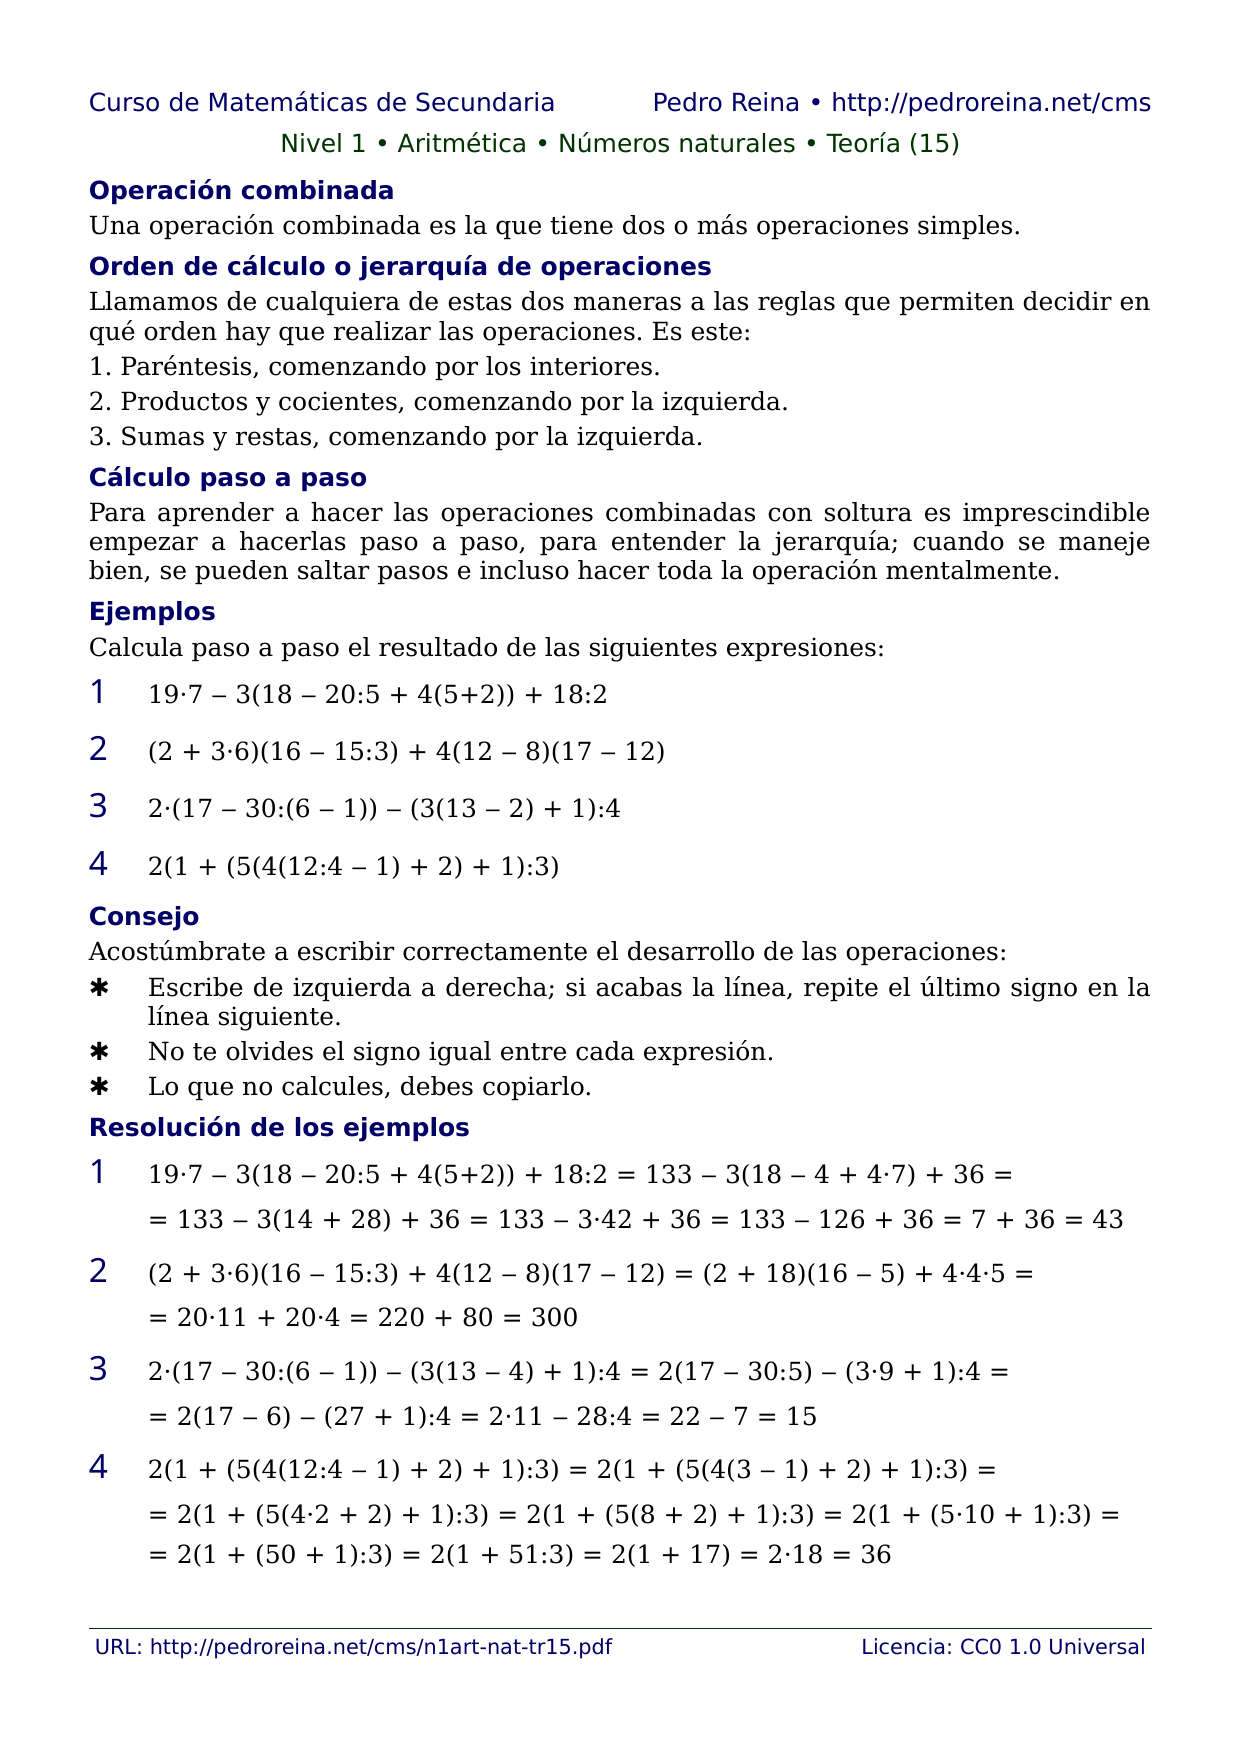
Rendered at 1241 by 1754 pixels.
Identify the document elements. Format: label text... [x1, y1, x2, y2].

text = 133 ‒ 3(14 + 28) + 36 = 133 ‒ 3·42 + 36 = 133 ‒ 126 + 36 = 7 + 36 = 43 [148, 1205, 1152, 1234]
text 3. Sumas y restas, comenzando por la izquierda. [88, 422, 1152, 451]
text = 2(1 + (50 + 1):3) = 2(1 + 51:3) = 2(1 + 17) = 2·18 = 36 [148, 1541, 1152, 1570]
list (2 + 3·6)(16 ‒ 15:3) + 4(12 ‒ 8)(17 ‒ 12) [88, 725, 1152, 770]
list Escribe de izquierda a derecha; si acabas la línea, repite el último signo en la línea siguiente. [88, 973, 1152, 1031]
list 19·7 ‒ 3(18 ‒ 20:5 + 4(5+2)) + 18:2 [88, 668, 1152, 713]
text Llamamos de cualquiera de estas dos maneras a las reglas que permiten decidir en qué orden hay que realizar las operaciones. Es este: [88, 288, 1152, 346]
list 2(1 + (5(4(12:4 ‒ 1) + 2) + 1):3) [88, 839, 1152, 885]
list 19·7 ‒ 3(18 ‒ 20:5 + 4(5+2)) + 18:2 = 133 ‒ 3(18 ‒ 4 + 4·7) + 36 = [88, 1148, 1152, 1194]
text Orden de cálculo o jerarquía de operaciones [88, 252, 1152, 282]
list 2(1 + (5(4(12:4 ‒ 1) + 2) + 1):3) = 2(1 + (5(4(3 ‒ 1) + 2) + 1):3) = [88, 1443, 1152, 1488]
text Cálculo paso a paso [88, 463, 1152, 492]
list No te olvides el signo igual entre cada expresión. [88, 1037, 1152, 1066]
text Para aprender a hacer las operaciones combinadas con soltura es imprescindible empezar a hacerlas paso a paso, para entender la jerarquía; cuando se maneje bien, se pueden saltar pasos e incluso hacer toda la operación mentalmente. [88, 498, 1152, 586]
text Curso de Matemáticas de Secundaria Pedro Reina • http://pedroreina.net/cms [88, 88, 1152, 118]
text = 20·11 + 20·4 = 220 + 80 = 300 [148, 1303, 1152, 1333]
list Lo que no calcules, debes copiarlo. [88, 1072, 1152, 1101]
list 2·(17 ‒ 30:(6 ‒ 1)) ‒ (3(13 ‒ 4) + 1):4 = 2(17 ‒ 30:5) ‒ (3·9 + 1):4 = [88, 1344, 1152, 1390]
text Ejemplos [88, 598, 1152, 627]
text Nivel 1 • Aritmética • Números naturales • Teoría (15) [88, 129, 1152, 159]
text Operación combinada [88, 176, 1152, 206]
list 2·(17 ‒ 30:(6 ‒ 1)) ‒ (3(13 ‒ 2) + 1):4 [88, 782, 1152, 828]
text = 2(17 ‒ 6) ‒ (27 + 1):4 = 2·11 ‒ 28:4 = 22 ‒ 7 = 15 [148, 1402, 1152, 1431]
text 2. Productos y cocientes, comenzando por la izquierda. [88, 387, 1152, 416]
text Consejo [88, 902, 1152, 932]
text Una operación combinada es la que tiene dos o más operaciones simples. [88, 211, 1152, 241]
text Calcula paso a paso el resultado de las siguientes expresiones: [88, 633, 1152, 662]
text Resolución de los ejemplos [88, 1113, 1152, 1142]
text = 2(1 + (5(4·2 + 2) + 1):3) = 2(1 + (5(8 + 2) + 1):3) = 2(1 + (5·10 + 1):3) = [148, 1500, 1152, 1529]
text 1. Paréntesis, comenzando por los interiores. [88, 352, 1152, 381]
list (2 + 3·6)(16 ‒ 15:3) + 4(12 ‒ 8)(17 ‒ 12) = (2 + 18)(16 ‒ 5) + 4·4·5 = [88, 1246, 1152, 1292]
text Acostúmbrate a escribir correctamente el desarrollo de las operaciones: [88, 938, 1152, 967]
